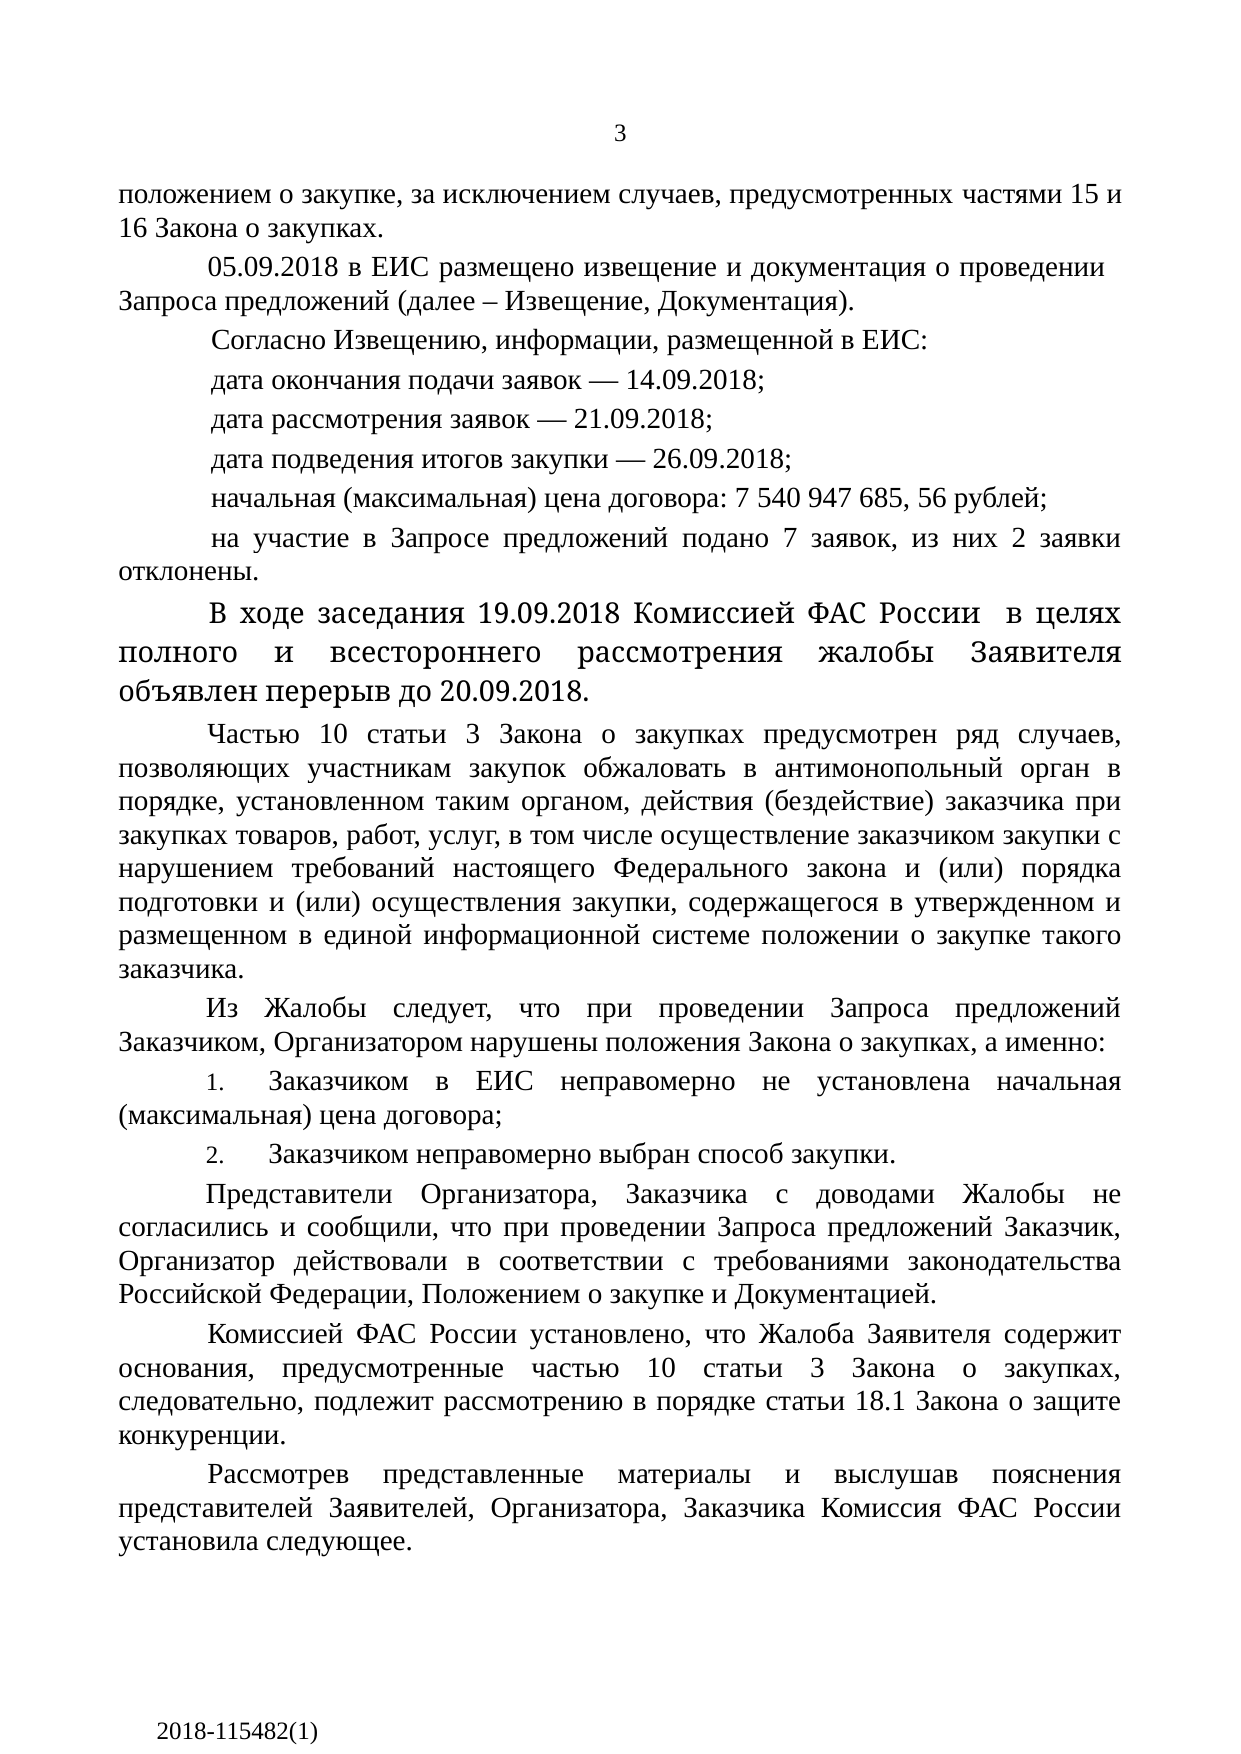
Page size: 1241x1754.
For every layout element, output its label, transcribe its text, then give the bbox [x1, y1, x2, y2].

text Частью 10 статьи 3 Закона о закупках предусмотрен ряд случаев, позволяющих участникам закупок обжаловать в антимонопольный орган в порядке, установленном таким органом, действия (бездействие) заказчика при закупках товаров, работ, услуг, в том числе осуществление заказчиком закупки с нарушением требований настоящего Федерального закона и (или) порядка подготовки и (или) осуществления закупки, содержащегося в утвержденном и размещенном в единой информационной системе положении о закупке такого заказчика. [118, 716, 1122, 984]
text положением о закупке, за исключением случаев, предусмотренных частями 15 и 16 Закона о закупках. [118, 176, 1122, 243]
text дата окончания подачи заявок — 14.09.2018; [118, 362, 1122, 395]
text Комиссией ФАС России установлено, что Жалоба Заявителя содержит основания, предусмотренные частью 10 статьи 3 Закона о закупках, следовательно, подлежит рассмотрению в порядке статьи 18.1 Закона о защите конкуренции. [118, 1316, 1122, 1450]
text Из Жалобы следует, что при проведении Запроса предложений Заказчиком, Организатором нарушены положения Закона о закупках, а именно: [118, 991, 1122, 1058]
text на участие в Запросе предложений подано 7 заявок, из них 2 заявки отклонены. [118, 520, 1122, 587]
text Рассмотрев представленные материалы и выслушав пояснения представителей Заявителей, Организатора, Заказчика Комиссия ФАС России установила следующее. [118, 1456, 1122, 1557]
text дата рассмотрения заявок — 21.09.2018; [118, 401, 1122, 435]
list Заказчиком в ЕИС неправомерно не установлена начальная (максимальная) цена договора; [118, 1063, 1122, 1131]
text В ходе заседания 19.09.2018 Комиссией ФАС России в целях полного и всестороннего рассмотрения жалобы Заявителя объявлен перерыв до 20.09.2018. [118, 593, 1122, 710]
text Согласно Извещению, информации, размещенной в ЕИС: [118, 322, 1122, 356]
text Представители Организатора, Заказчика с доводами Жалобы не согласились и сообщили, что при проведении Запроса предложений Заказчик, Организатор действовали в соответствии с требованиями законодательства Российской Федерации, Положением о закупке и Документацией. [118, 1176, 1122, 1310]
text 05.09.2018 в ЕИС размещено извещение и документация о проведении Запроса предложений (далее – Извещение, Документация). [118, 249, 1122, 316]
text начальная (максимальная) цена договора: 7 540 947 685, 56 рублей; [118, 480, 1122, 514]
text дата подведения итогов закупки — 26.09.2018; [118, 441, 1122, 474]
list Заказчиком неправомерно выбран способ закупки. [118, 1137, 1122, 1170]
